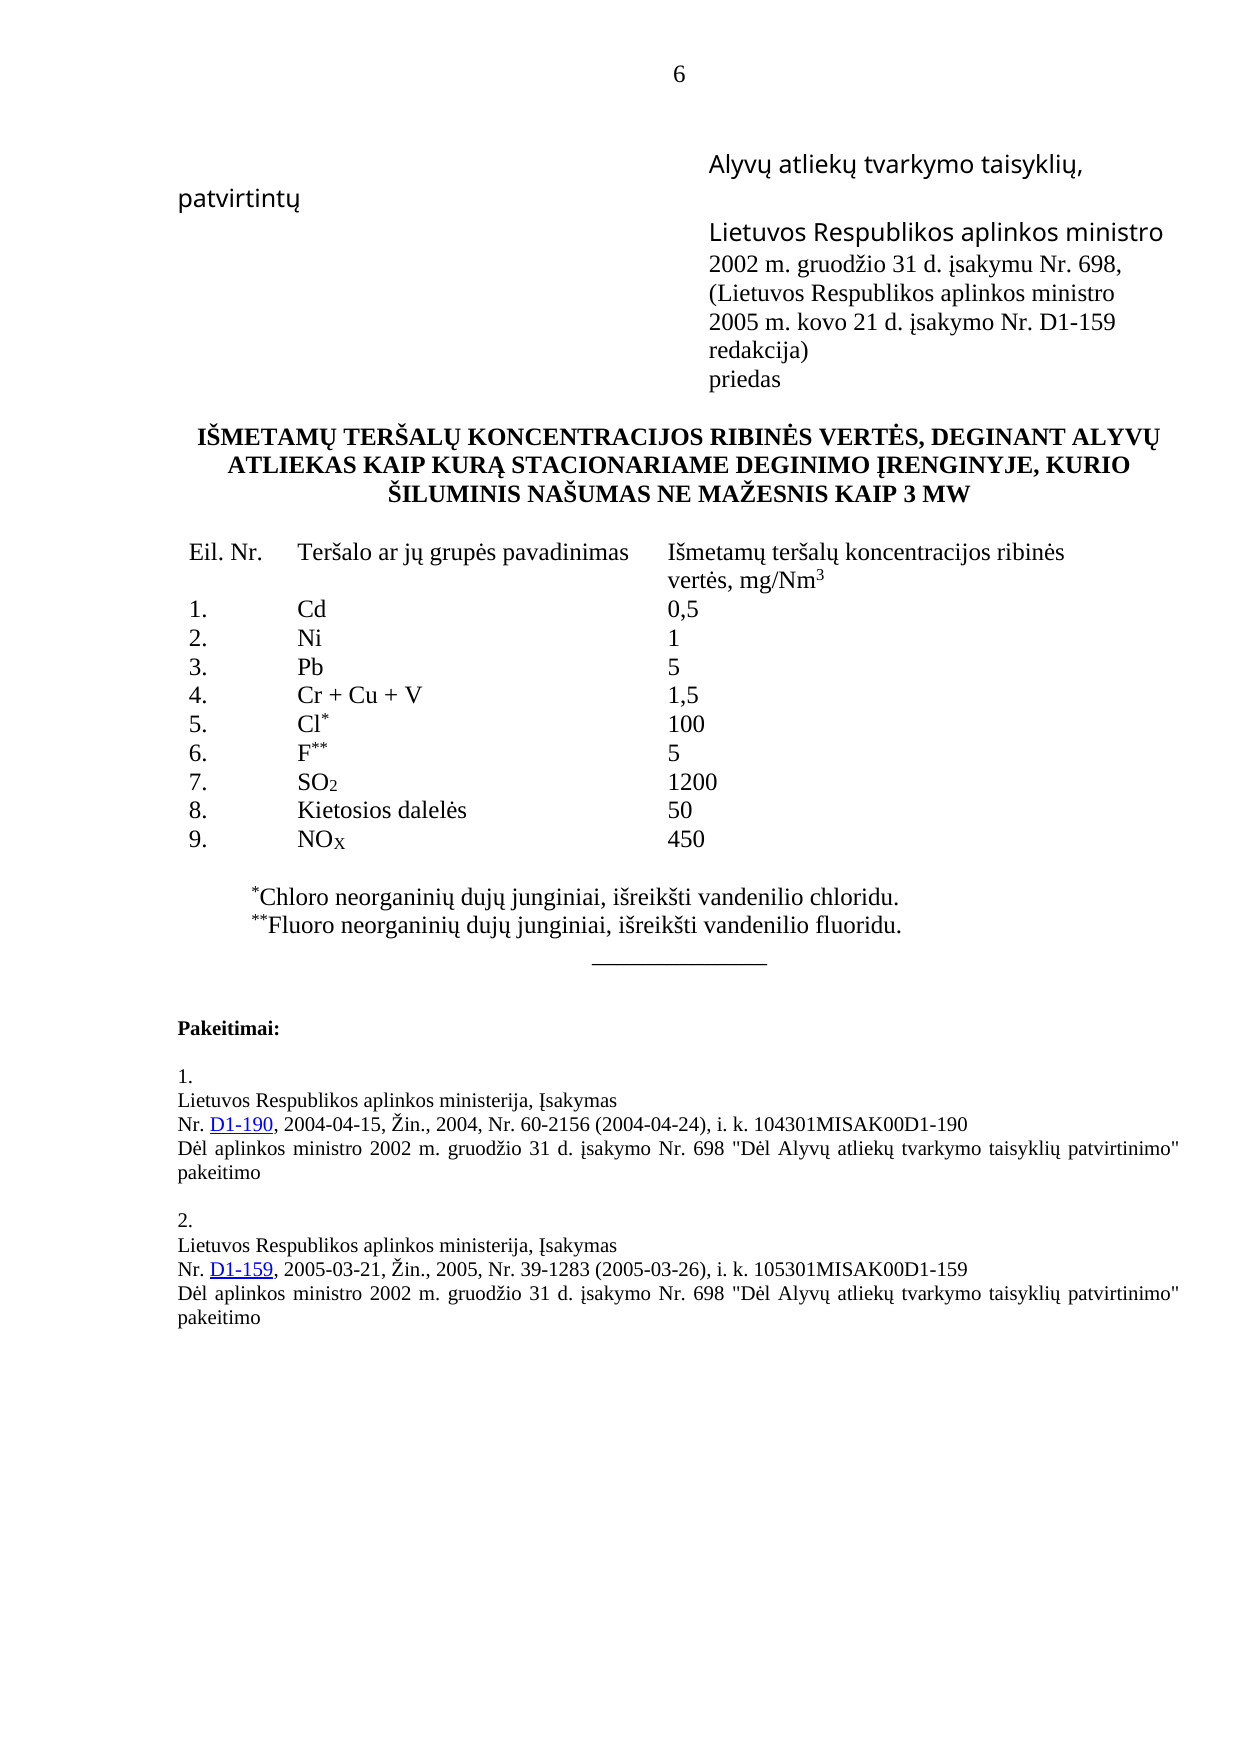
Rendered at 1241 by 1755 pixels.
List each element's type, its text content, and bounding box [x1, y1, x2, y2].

text Išmetamų teršalų koncentracijos ribinės vertės, deginant alyvų atliekas kaip kurą STAcionariame DEGINIMO ĮRENGINYJE, KURIO ŠILUMINIS NAŠUMAS NE MAŽESNIS KAIP 3 MW [177, 422, 1181, 508]
text Pakeitimai: [177, 1016, 1181, 1040]
text (Lietuvos Respublikos aplinkos ministro [177, 278, 1181, 307]
table_cell 2. [177, 623, 286, 652]
text 1. [177, 1064, 1181, 1088]
table_cell Cl* [286, 709, 656, 738]
table_cell Pb [286, 652, 656, 680]
table_cell Ni [286, 623, 656, 652]
text ______________ [177, 939, 1181, 968]
table_cell 5. [177, 709, 286, 738]
table_cell 1200 [656, 767, 1143, 795]
text Dėl aplinkos ministro 2002 m. gruodžio 31 d. įsakymo Nr. 698 "Dėl Alyvų atliekų tvarkymo taisyklių patvirtinimo" pakeitimo [177, 1136, 1181, 1184]
table_cell 3. [177, 652, 286, 680]
text Lietuvos Respublikos aplinkos ministerija, Įsakymas [177, 1088, 1181, 1112]
table_cell 0,5 [656, 594, 1143, 623]
table_cell 5 [656, 738, 1143, 767]
table_cell 1,5 [656, 680, 1143, 709]
table_cell 5 [656, 652, 1143, 680]
text Nr. D1-159, 2005-03-21, Žin., 2005, Nr. 39-1283 (2005-03-26), i. k. 105301MISAK00D1-159 [177, 1257, 1181, 1281]
text *Chloro neorganinių dujų junginiai, išreikšti vandenilio chloridu. [177, 882, 1181, 910]
text 2. [177, 1208, 1181, 1232]
table_header Teršalo ar jų grupės pavadinimas [286, 537, 656, 594]
table_cell 9. [177, 824, 286, 853]
text 2005 m. kovo 21 d. įsakymo Nr. D1-159 [177, 307, 1181, 335]
text priedas [177, 364, 1181, 393]
table_cell Cd [286, 594, 656, 623]
table_cell 7. [177, 767, 286, 795]
text 2002 m. gruodžio 31 d. įsakymu Nr. 698, [177, 249, 1181, 278]
table_cell 4. [177, 680, 286, 709]
table_cell F** [286, 738, 656, 767]
table_cell Cr + Cu + V [286, 680, 656, 709]
table_cell 1. [177, 594, 286, 623]
text Dėl aplinkos ministro 2002 m. gruodžio 31 d. įsakymo Nr. 698 "Dėl Alyvų atliekų tvarkymo taisyklių patvirtinimo" pakeitimo [177, 1281, 1181, 1329]
text redakcija) [177, 335, 1181, 364]
table_cell 100 [656, 709, 1143, 738]
table_cell NOX [286, 824, 656, 853]
table_cell 1 [656, 623, 1143, 652]
table_cell 6. [177, 738, 286, 767]
table_cell SO2 [286, 767, 656, 795]
table_cell 50 [656, 795, 1143, 824]
text Lietuvos Respublikos aplinkos ministerija, Įsakymas [177, 1232, 1181, 1257]
text Lietuvos Respublikos aplinkos ministro [177, 215, 1181, 249]
table_cell 450 [656, 824, 1143, 853]
table_header Išmetamų teršalų koncentracijos ribinės vertės, mg/Nm3 [656, 537, 1143, 594]
table_cell 8. [177, 795, 286, 824]
table_cell Kietosios dalelės [286, 795, 656, 824]
text Alyvų atliekų tvarkymo taisyklių, patvirtintų [177, 147, 1181, 215]
text Nr. D1-190, 2004-04-15, Žin., 2004, Nr. 60-2156 (2004-04-24), i. k. 104301MISAK00D1-190 [177, 1112, 1181, 1136]
text **Fluoro neorganinių dujų junginiai, išreikšti vandenilio fluoridu. [177, 910, 1181, 939]
table_header Eil. Nr. [177, 537, 286, 594]
